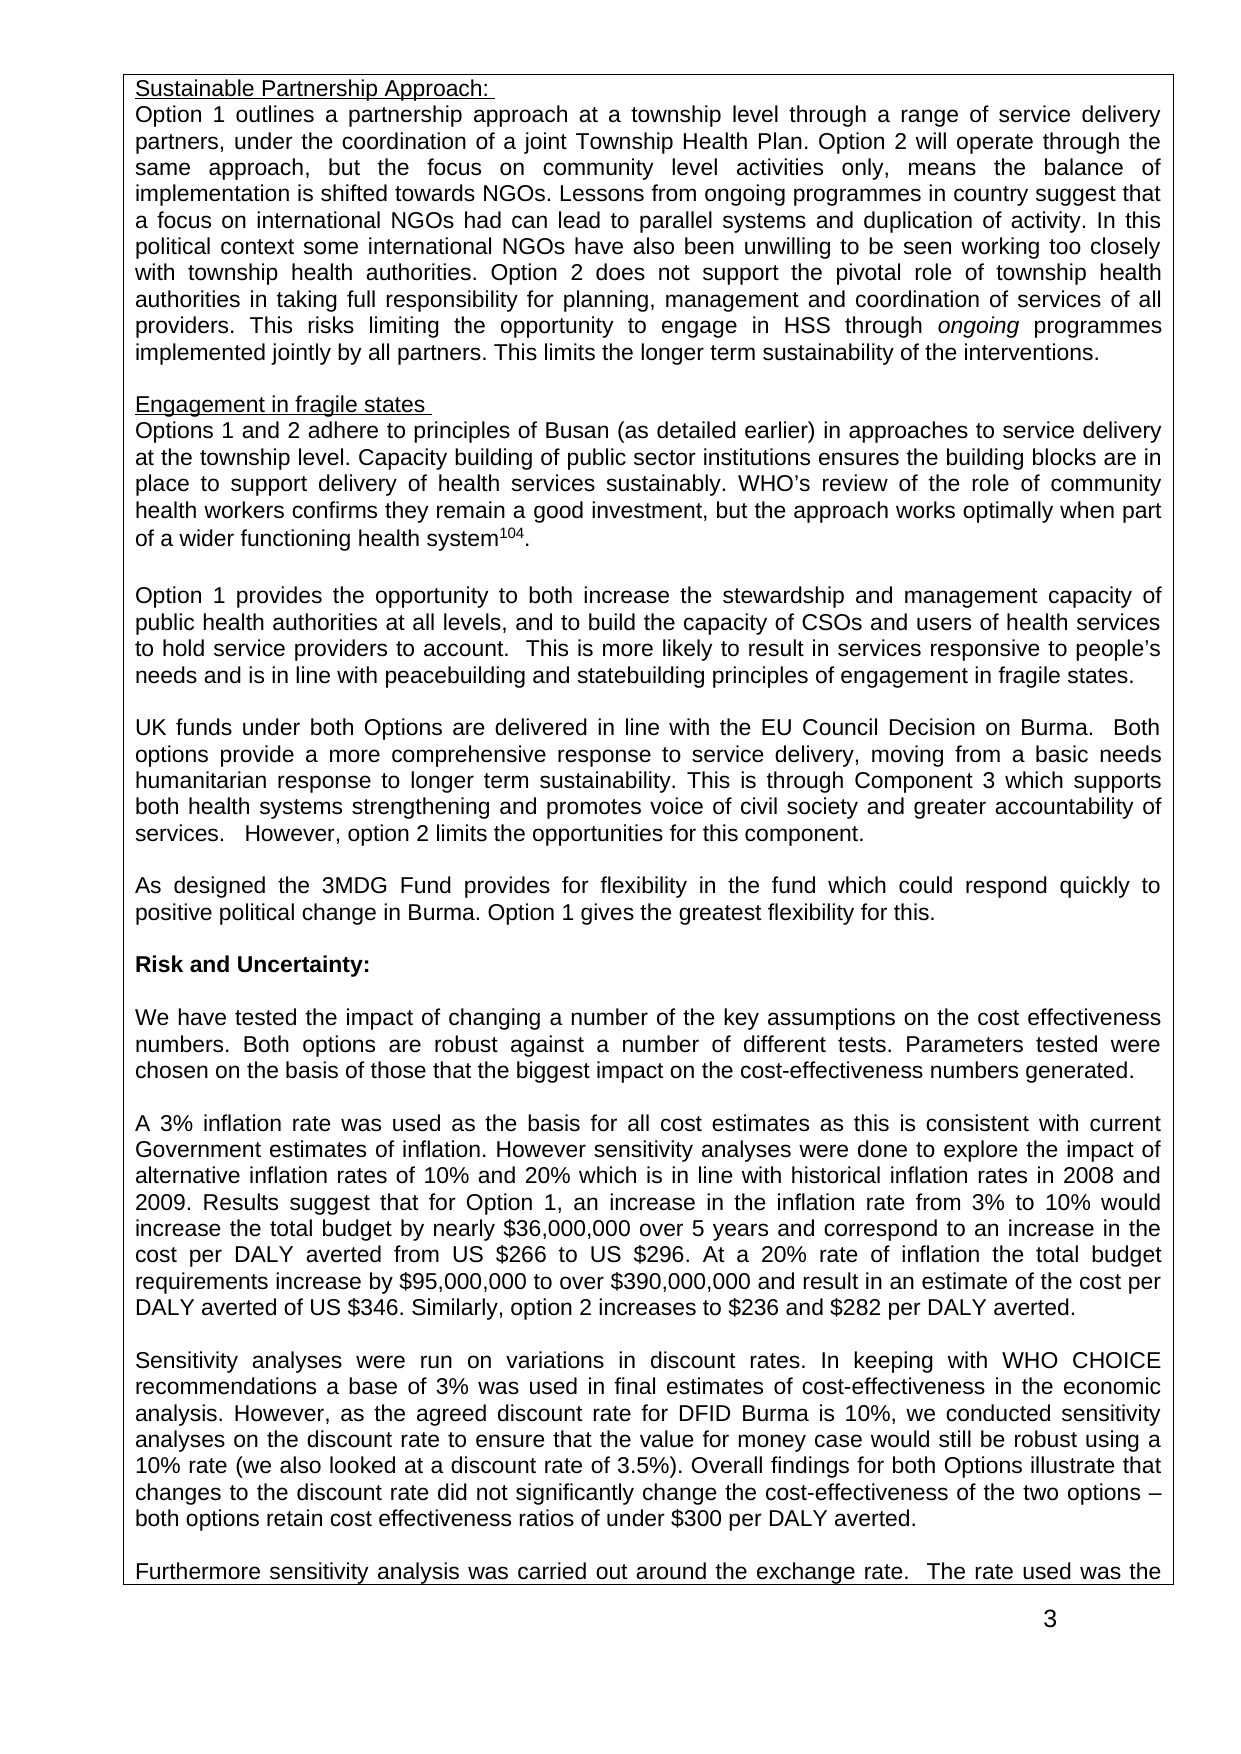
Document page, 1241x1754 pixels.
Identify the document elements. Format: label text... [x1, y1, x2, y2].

table_cell C. What are the costs and benefits of each feasible option? By using a Lives Saved Tool (LiST), we are able to construct the cost effectiveness of averting a DALY in Burma for component 1. This is a modelled analysis, which provides estimates of expected results. We have not been able to do this for components 2 and 3. For component 2, we have presented international evidence on the cost effectiveness of averting a DALY and for component 3 we have completed a qualitative assessment of its impact. Combining all of this evidence generates a strong economic case for options 1 and 2. Incremental Costs of each option: The overall cost of the programme is $296 million for option 1 and $300 million for option 2. The table below shows how the costs are spread amongst the 3 different components for the two options – option 1 provides more money for the HSS component. DFID contribution would be 46% of the total. The economic case presented is based at the cost effectiveness of the whole programme. Component 1: The cost of component 1 is $204 million for option 1 and $220 million for option 2. These costs are made up of project implementation costs, incremental provider costs and household out of pocket payments. Programme implementation costs are drugs and medical supplies as well as partners’ costs. Incremental provider costs include travel reimbursement costs necessary to ensure that community based health providers can attend work meetings. Catastrophic household costs cover out of pocket expenditure for emergency obstetric care, and abortion and newborn complications. Costs associated with provision of infant and child health constitute over 50% of package costs at a township level for both options. This is not surprising, given the high burden of disease in this age group and the strong emphasis placed upon community-based service provision. The next highest expenditures are reasonably comparable across options in terms of magnitude for pregnancy, delivery, and postpartum care. Differences in the total cost of the options reflect the number of programmatic components included, and option 1 achieves intensity by concentrating resources on fewer townships and including referral services for mothers and children and basic and comprehensive emergency obstetric and neonatal care. Component 2: The costs for this component, including M&E and indirect costs amount to $42 million. This remains the same regardless of whether we look at option 1 or 2. Component 2 costs are based on current gap analysis of the three diseases. This will need to be updated. (See Risks section). Component 3: The costs for this component, including M&E and indirect costs amount to $31 million for option 1 and $19 million for option 2. The proportions under each part of component 3 are roughly the same; the difference reflects the amounts committed to component 3 by the different options. Management Costs: Management costs are the same for both options ($19 million) and are made up of four key parts: the Fund Manager who will be contracted to manage implementation; the Fund Board made up of donors and independent experts; a Senior Consultation Group including government representatives and elected donor representatives; and an impendent Evaluation Group. Incremental Benefits of each option: Component 1: Measuring Health Impact: The health effects of implementing MNCH services through Options 1 and 2 were derived through the use of the Lives Saved Tool (LiST). As family planning is not included in the LiST model, a separate family planning model (operating in much the same way as LiST) was used to approximate the impact of family planning services. In order to generate estimates of health impact, we needed to choose the mix of interventions to be included in the 3MDG Fund and the increase in coverage over the project period. Defining the mix of interventions: A number of MNCH interventions were considered for inclusion in the model. These are all under the heading of periconceptual/pregnancy, delivery and post natal care. These options were considered against national data on baseline mortality rates and the causes of death. These were then combined with LiST to determine the mix interventions that would have the largest impact. Defining the coverage of the interventions: Beyond baseline coverage data, LiST requires estimates for the potential changes in individual indicator coverage over time to 2025. Given that the 3MDG Fund is a five-year grant, the timeline of interest stipulated was 2012-2016. Within that time period, an increase in annual coverage of 5% was assumed to be attainable for those interventions with a baseline coverage rate of 0-74%; a 3% annual increase was assigned to interventions with a baseline coverage rate between 75%-94%; whilst a small increase of 0.5% was assumed to be attainable amongst interventions with 95% or greater baseline coverage. These coverage rates are based on ambitious but attainable rates for each indicator and have been tested with a number of partners and stakeholders in-country. Estimates of Health Impact: The impact of implementing the services were considered in two ways: Maternal, newborn and child deaths averted Maternal, newborn and child DALYs averted A disability-adjusted life year (DALY) is a common indicator of the burden of disease in a population. One DALY can be thought to represent one lost year of healthy life due to disease or injury. Following the selection of MNCH package components and the specification of coverage rates – baseline as well as anticipated changes over time – simulations of LiST were run to derive estimates of the total number of deaths averted. The first table below summarises the number of lives saved per township for the two options. The following table presents the cumulative number of lives saved when the options are scaled-up across multiple townships. On a per township basis, the services provided under Option 2 correspond to the greatest number of lives saved – 39,000 over 5 years compared with 28,258. This is because it is a more basic package of care and can be scaled up to more townships in the short term thereby saving more lives. However, on a per township basis, because it provides a more comprehensive package of services, option 1 saves more lives (911) than option 2 (876) or an additional 35 lives per township. We have also looked at the impact of the two options if they were extended over a longer period (2017-2025). In this case the additional lives saved per township by option 1 increases to 104 – option 1 saves 2,198 per township and option 2 saves 2,094. This is the impact of providing a more comprehensive package of services (option 1) over a longer period. For the two options considered, the greatest impact on lives saved is observed among children under 5 years (89%), and in particular, children 0-28 days of age (53%). Maternal lives saved correspond to 11% of the total. Number of Deaths averted per township Number of Deaths averted Total: Components 2 and 3: The economic rationale presented above only looks at component 1 and certain parts of component 3 that directly support the services provided under component 1. We have not been able to determine cost effectiveness numbers for components 2 and 3 as the mix of interventions and areas funded under component 2 are yet been defined and it is too difficult to generate cost effectiveness numbers for central health systems strengthening. However we have presented some evidence and arguments in the next section as to why these components constitute good value for money. Balance of Costs and Benefits: We have supplemented the cost effectiveness analysis of component 1 by providing international evidence on cost effectiveness for component 2 and qualitative evidence on component 3. In this context, we are interested in the cost effectiveness of averting a DALY as compared to the GDP per capita of Burma (which is the approach recommended by the Health Services Team). If an intervention averts a DALY at a cost that is less than GDP per capita, then the intervention is deemed to be cost effective. The GDP per capita approximates the tangible economic loss associated with losing a DALY in the short-run. As this does not consider the full value that might be attached to a DALY by an individual or society, it would normally also be appropriate to draw on the WHO approach to cost effectiveness. WHO tries to approximate the full value attached to a DALY by stating that an intervention is cost effective if it averts a DALY at a cost less than three times GDP per capita. GDP per capita in Burma was $702 (£410) in 2010 according to the IMF. Component 1: The table below shows the cost per death averted and the cost per DALY averted for options 1 and 2 compared with the do-nothing option. When weighed against health effects and compared against status quo, estimates of the cost per DALY averted are $266 for Option 1 and $209 for Option 2. When compared against the GDP/capita, both options compare very favourably. According to the WHO approach, these interventions would be highly cost effective. Even if we were to include the costs of components 2 and 3 as well as management costs, the cost effectiveness numbers are $391 per DALY averted for option 1 and $285 for option 2 thus remaining highly cost effective. As the 3MDG Fund does depend on existing infrastructure to some degree. e.g. clinics and hospitals, it could be argued that these numbers overestimate the impact of the 3MDG Fund. We will look at this in the sensitivity analysis. Unfortunately we do not have access to government accounts in health so we cannot estimate what this existing investment is. However this is something that we will include in any future analysis as soon as it becomes possible. Valuing Household Cost Savings: We have also calculated the savings to households from not having to pay catastrophic out of pocket costs. Under option 1 (but not option 2) the Fund will compensate families for these costs (which could otherwise put them into debt.) The table below shows that the benefits are not unsubstantial generating a total saving to households under option 1 of over $7 million. These have not been included in the above cost effectiveness figures and are therefore additional benefits. Component 2: It is not possible to generate specific estimates on the impact that this particular component will have. However, evidence from the literature suggests that the range of interventions that will be funded under this component will provide good value for money. Estimates put forth by the Disease Control Priorities Project, on the provision of HIV/AIDS services (including VCT, peer based knowledge sharing, ARVs to prevent vertical transmission, etc.) are second only to childhood immunizations as being one of the most cost-effective interventions recommended for adoption in South Asia (cost per DALY averted of $68 USD). Similarly, harm reduction activities carried in a variety of settings with varied content and target population groups have achieved cost per Quality Adjusted Life Year (QALY) gained estimates of slightly more than $1,000 USD. A QALY is a measure of disease burden. It is the number of years of life added by an intervention adjusted by the quality of that year – one year of perfect health equals one QALY whereas a year that was not lived in full health would equate to less than one QALY. According to the Commission of Macroeconomics and Health, an intervention is cost effective if it results in a QALY gained at a cost of three times GDP. Therefore if harm reduction activities led to a QALY gained at the same cost as the estimates above, these would be cost effective activities. The focus on malaria and targeted townships at risk of artemisinin resistant is anticipated to be among the 3MDG Fund’s most cost-effective interventions. Another DFID programme which aims to replace malaria monotherapy drugs found this to be a highly cost effective intervention averting a DALY in Burma at a cost of $196. If we include the potential impact of preventing the spread of resistance to monotherapy globally, this becomes extremely cost effective averting a DALY at a cost of $5. These favourable cost effectiveness numbers are consistent with findings from Africa which show that how cost-effective both preventative and therapeutic strategies are for combating malaria. Findings indicate that the cost per life year gained for insecticide treatment of nets ranged from $9–$27, and for provision and treatment of nets from $10–$118. Treatment regimens were also found to be cost-effective with a single estimate of $167 cost per life year gained reported. The table below reports some evidence on cost effectiveness of comparable interventions. Overall findings support the assertion that this component would likely yield a positive return on investment. Component 3: There is a strong argument to fund HSS in a country such as Burma where women and children die of preventable conditions as a result of weak health systems. The graph below illustrates how inefficient health systems can undermine health delivery in a country. It shows that although 85% of children under 5 in Tanzania have access to basic health services, only 55% receive the appropriate treatment for a disease. Some of the reasons for this are the lack of trained staff onsite, the number of clinics that have the appropriate treatment in stock (especially rural areas), the number of families that actually seek treatment and the number of health facilities that have laboratory capacity. HSS is about ensuring that health services are effectively delivered. It looks at the following areas: Improving policy so that the health system can make the best decisions with scarce resources Health facilities have adequately trained, supported, available and accountable staff Medicines and supplies are affordable, in stock, dispensed rationally and consumed correctly The health system is adequately and predictably financed Information management systems produce reliable information upon which to base decisions on how to allocate the scarce resources Good leadership and governance to ensure the right issues are prioritised and that resources are spent in such a way to maximise impact Source: Bhargavi Rao, Barriers to Effectiveness: Artemisinin Combination Therapies (ACT) and the health system, Imperial College, 2010 There is little direct evidence about the impact of health systems strengthening because of the difficulty of generating such information. However some evidence does exist: The Lancet series on child survival estimated that the lives of 6 million children could be saved each year if 23 proven cost-effective interventions were universally available in the 42 countries responsible for 90% of child deaths WHO estimates that 22m additional women would have access to essential services if countries followed advice on building more capacity and accountability into their health services. This would save over 4.5 million lives It is estimated that in Tanzania, investing $1 per capita into management strengthening contributed to a 52% decline in child mortality over 5 years Option 1 is likely to result in wider opportunities for HSS to promote longer term sustainability. Overall: The evidence relating to component 1 shows a strong economic case for both options 1 and 2. Evidence from components 2 and 3 offer strong arguments that the options will provide vfm. If we were to base our decision on the cost effectiveness of component 1 alone, then the strongest case put forward relates to option 2 as it saves an additional 10,598 lives. A more basic health care package delivered in more townships will generate a larger quantitative impact in a country with considerable health needs and a low amount of health spending per capita. However what the quantitative analysis cannot capture is the impact of using an approach that will greatly strengthen the public health system to such an extent that we judge it to be the more cost effective option overall. There are a number of other reasons that strengthen the case for option 1 but the main reason is the way it will work with the public health system. We will describe this first and then describe the other reasons which are: Option 1 reduces the catastrophic medical costs borne by households Both options partly rely on existing infrastructure but only option 1 contributes to this essential health sector infrastructure Option 1 is in line with the UK’s international commitments on Maternal, Newborn and Child Health whereas option 2 falls short of this commitment Option 1 provides a more sustainable and inclusive partnership approach at a township level The approach under option 1 is more consistent with principles of engaging in fragile states Strengthening the Public Health System in Burma: Option 1 uses public health systems to deliver the interventions (but not public financial systems). This is reflected in the costs of option 1 for basic and comprehensive EMOC delivery care and management of septic abortions - $232,000 and $56,900 per township respectively. Option 2 only devotes $18,000 per township to basic and comprehensive EMOC delivery care and nothing to the management of septic abortions. Option 2 uses NGOs to deliver the interventions. By using the public health systems to deliver the intervention, option 1 achieves two key things: Option 1 will improve the ability of all parts of the health to deliver health services. Rather than creating parallel systems and using NGOs, the public health system’s ability to deliver health services will be enhanced. Experience suggests that improving health systems in MNCH also has important externalities in delivering health services in other areas. Options 1 and 2 emphasise an approach to working closely with communities. Option 1 brings the public health system closer to the communities they serve. Thus they will be in a better position to offer a health services approach that is more responsive to community needs. This should mean that the public health system will deliver better health services over the course of the project and will be better placed to deliver better services after the project finishes. We have tried to demonstrate this by calculating the longer term impact (2017-2025) per township. Catastrophic Costs: Option 1 generates additional benefits to poor households by reducing the costs that they have to bear on catastrophic medical treatment. Infrastructure: Option 1 includes some investment into existing health infrastructure thereby increasing the likelihood that the impacts will be delivered and recognising that it needs to contribute to these costs. As option 2 does not make these investments, the realisation of its impact is less certain and it makes no substantive contribution to the infrastructure it is using. Meeting UK international commitments on Maternal, Newborn and Child Health: Option 1 is in line with UK commitments to expand quality services including safe delivery, emergency obstetric and newborn care; and promoting reproductive choice through a range of family planning methods outlined in the UK Framework for Results, which is in line with the priorities for action in the ‘Global Consensus on Maternal, Newborn and Child Health. Option 2 falls short of this and does not support access to basic or comprehensive emergency obstetric and neonatal care, and would only support pills and condom family planning methods at community level. Sustainable Partnership Approach: Option 1 outlines a partnership approach at a township level through a range of service delivery partners, under the coordination of a joint Township Health Plan. Option 2 will operate through the same approach, but the focus on community level activities only, means the balance of implementation is shifted towards NGOs. Lessons from ongoing programmes in country suggest that a focus on international NGOs had can lead to parallel systems and duplication of activity. In this political context some international NGOs have also been unwilling to be seen working too closely with township health authorities. Option 2 does not support the pivotal role of township health authorities in taking full responsibility for planning, management and coordination of services of all providers. This risks limiting the opportunity to engage in HSS through ongoing programmes implemented jointly by all partners. This limits the longer term sustainability of the interventions. Engagement in fragile states Options 1 and 2 adhere to principles of Busan (as detailed earlier) in approaches to service delivery at the township level. Capacity building of public sector institutions ensures the building blocks are in place to support delivery of health services sustainably. WHO’s review of the role of community health workers confirms they remain a good investment, but the approach works optimally when part of a wider functioning health system. Option 1 provides the opportunity to both increase the stewardship and management capacity of public health authorities at all levels, and to build the capacity of CSOs and users of health services to hold service providers to account. This is more likely to result in services responsive to people’s needs and is in line with peacebuilding and statebuilding principles of engagement in fragile states. UK funds under both Options are delivered in line with the EU Council Decision on Burma. Both options provide a more comprehensive response to service delivery, moving from a basic needs humanitarian response to longer term sustainability. This is through Component 3 which supports both health systems strengthening and promotes voice of civil society and greater accountability of services. However, option 2 limits the opportunities for this component. As designed the 3MDG Fund provides for flexibility in the fund which could respond quickly to positive political change in Burma. Option 1 gives the greatest flexibility for this. Risk and Uncertainty: We have tested the impact of changing a number of the key assumptions on the cost effectiveness numbers. Both options are robust against a number of different tests. Parameters tested were chosen on the basis of those that the biggest impact on the cost-effectiveness numbers generated. A 3% inflation rate was used as the basis for all cost estimates as this is consistent with current Government estimates of inflation. However sensitivity analyses were done to explore the impact of alternative inflation rates of 10% and 20% which is in line with historical inflation rates in 2008 and 2009. Results suggest that for Option 1, an increase in the inflation rate from 3% to 10% would increase the total budget by nearly $36,000,000 over 5 years and correspond to an increase in the cost per DALY averted from US $266 to US $296. At a 20% rate of inflation the total budget requirements increase by $95,000,000 to over $390,000,000 and result in an estimate of the cost per DALY averted of US $346. Similarly, option 2 increases to $236 and $282 per DALY averted. Sensitivity analyses were run on variations in discount rates. In keeping with WHO CHOICE recommendations a base of 3% was used in final estimates of cost-effectiveness in the economic analysis. However, as the agreed discount rate for DFID Burma is 10%, we conducted sensitivity analyses on the discount rate to ensure that the value for money case would still be robust using a 10% rate (we also looked at a discount rate of 3.5%). Overall findings for both Options illustrate that changes to the discount rate did not significantly change the cost-effectiveness of the two options – both options retain cost effectiveness ratios of under $300 per DALY averted. Furthermore sensitivity analysis was carried out around the exchange rate. The rate used was the average exchange rate in 2010 of Kyat 978 to one US Dollar. However the exchange rate has been volatile in the past five years, both weakening and appreciating against the dollar. It currently sits at around Kyat 800 to the dollar. We have looked at the impact of both a weak and strong Kyat by testing the impact of the exchange rate being at 1,200 and 720. A weaker kyat slightly improves the economic case by improving cost effectiveness ratios whereas a stronger kyat weakens the case marginally. However the impact is insignificant in both cases with cost effectiveness ratios remaining between $200 and $300 per DALY averted regardless of the option and exchange rates tested. The case where the attribution to the Fund was too optimistic was considered. We attributed a portion of the impact to the government through their existing infrastructure. Option 1 remains cost effective (cost per DALY averted of no more than $700) if up to 45% of the impact is attributed to existing government infrastructure. The case is even stronger for option 2. Incidence of Costs and Benefits: The programme will predominantly benefit those most vulnerable to health risks. It ensures this targeting through the interventions of the components but also through the selection of townships. The main beneficiaries under component 1 will be mothers, women and girls of reproductive age, newborns and children under 5. Under component 2, PLWHA and people with TB and malaria who are most vulnerable or at risk will be the main beneficiaries. This includes people in hard-to-reach areas, and marginalised groups such as FSW, MSM, people who inject drugs, and prisoners. Component 3 should benefit the wider population through a strengthened health system. Townships will be chosen on the basis of a two stage process which first ranks them on the basis of immunisation coverage and poverty incidence. However, because of ongoing conflict and limitations of access to sensitive areas, it may not be possible to find appropriate implementing partners with sufficient access. Therefore there is some risk that some needy townships cannot be reached. Attribution to DFID: We expect the attribution to DFID to be in line with the proportion of funding provided by DFID. It could be argued that this should be higher given the presence of a full time health advisor in-country but conservative estimates suggest that this should be in line with the proportion of funding by DFID. Competition Assessment: Partners will include public sector health bodies, UN agencies, international and local NGOs, CBOs, private sector providers and research institutions. We do not expect this programme to have a major impact on competition within the sector as the procedures for choosing partners has been developed carefully and should not give rise to anti-competitive practices. For component 1, potential partners will be chosen through assessing: availability; implementation and absorptive capacity; authorisation and access to work in selected townships and poor and under-served populations; scope to provide capacity building to ensure longer term sustainability through local organisations; and opportunities to maximise synergies and efficiencies with other initiatives. The first stage will involve a call for expressions of interest. The second stage would be a request to shortlisted partners or consortia to submit a full proposal. Selection of implementing partners or consortia will be undertaken by the Fund Manager using standard grant appraisal procedures. For component 2, the Fund Manager will review the performance of existing partners. Consideration will be given to a bridging extension of existing contracts where performance is satisfactory and partners meet the criteria, to ensure a smooth transition between the 3DF and the 3MDG Fund and avoid gaps. Selection of partners will be undertaken by the Fund Manager using standard calls for proposals to assess eligibility, capacity and experience. For component 3, the choice of partners will be determined after joint planning with the MOH and key stakeholders. Fiscal Impact: This programme will not have any direct impact on public expenditure as in line with the EU Council Decision on Burma no money will be spent through central Government systems. Financial Sustainability: The Fund provides additional services in the townships that it is focused on so it does depend on existing infrastructure to a certain extent. However it does not depend on the Government financing recurrent costs, as the recurrent costs required for the programme work are covered in the budget. An important issue relating to financial sustainability is what happens once after the 5 year funding period. If the recommended option is chosen, one of the reasons will be because of the stronger long term impact of this option. Securing funding for additional years or managing a Government take over or expansion of these services if appropriate will be key issues. These cannot be resolved now but should be the subject of the programme reviews, particularly in the later years. [124, 75, 1173, 1584]
